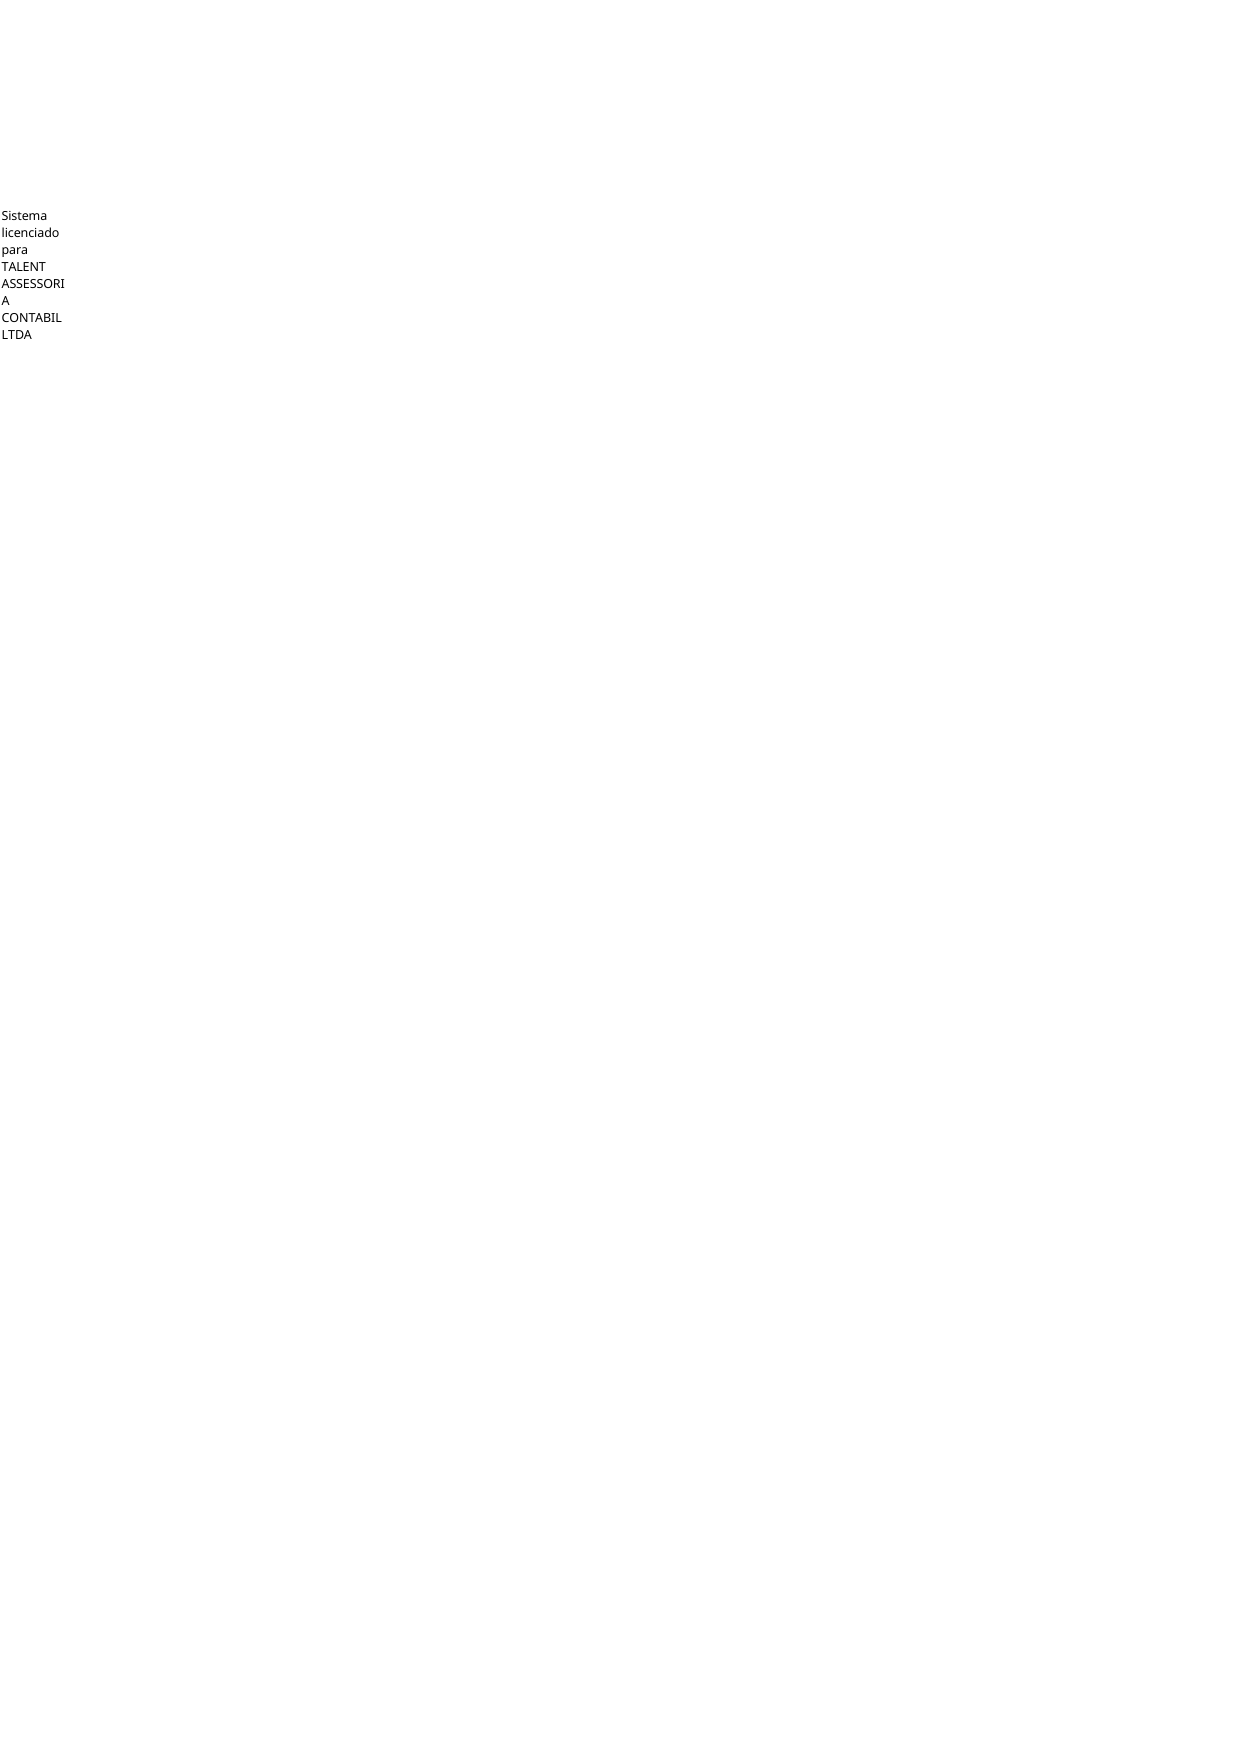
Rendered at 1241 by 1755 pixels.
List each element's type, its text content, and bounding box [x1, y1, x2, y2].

text Sistema licenciado para TALENT ASSESSORIA CONTABIL LTDA [1, 207, 67, 343]
